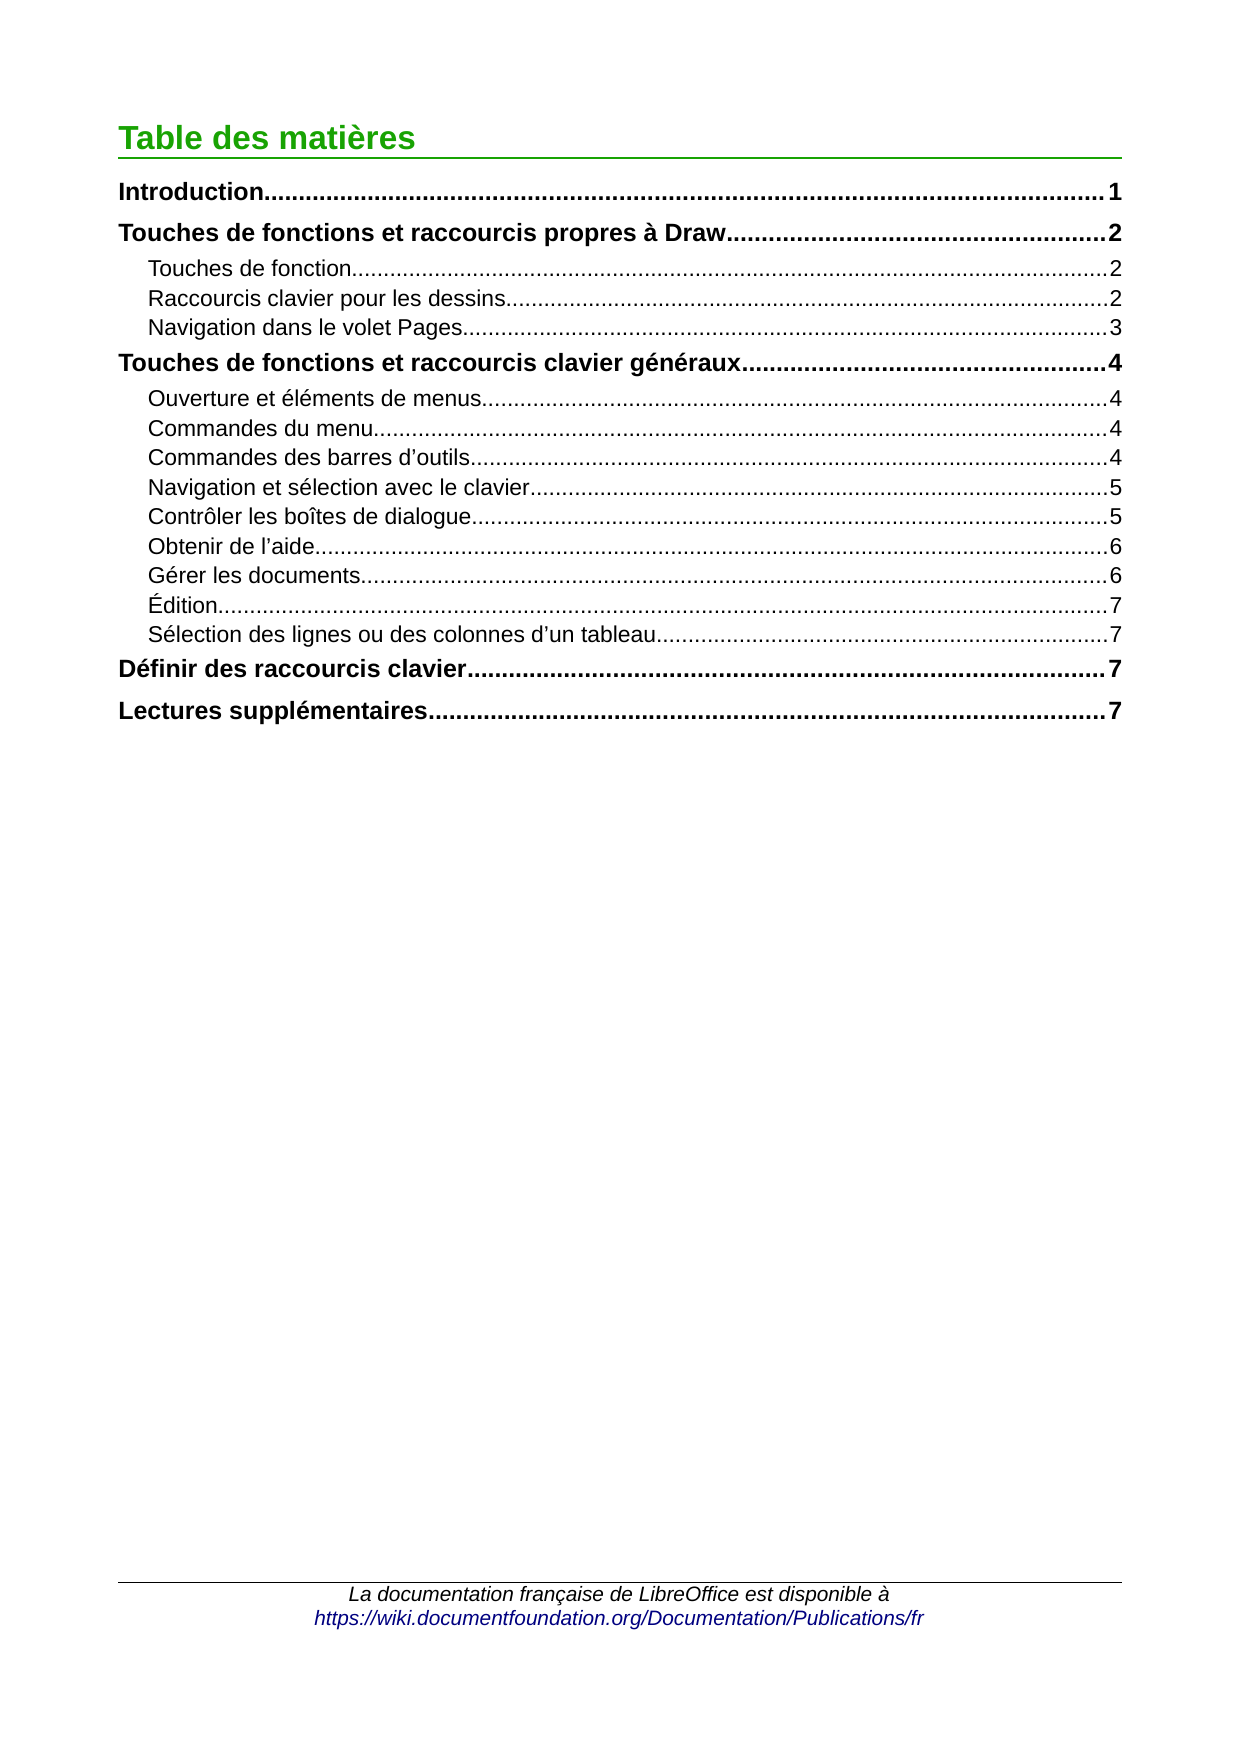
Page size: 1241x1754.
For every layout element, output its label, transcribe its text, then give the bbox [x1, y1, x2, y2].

text Raccourcis clavier pour les dessins 2 [148, 283, 1122, 312]
text Navigation dans le volet Pages 3 [148, 312, 1122, 342]
text Ouverture et éléments de menus 4 [148, 383, 1122, 413]
text Lectures supplémentaires 7 [118, 696, 1122, 725]
text Touches de fonctions et raccourcis clavier généraux 4 [118, 348, 1122, 377]
text Édition 7 [148, 589, 1122, 619]
text Touches de fonctions et raccourcis propres à Draw 2 [118, 218, 1122, 247]
text Commandes du menu 4 [148, 413, 1122, 442]
text Contrôler les boîtes de dialogue 5 [148, 501, 1122, 531]
text Sélection des lignes ou des colonnes d’un tableau 7 [148, 619, 1122, 648]
text Définir des raccourcis clavier 7 [118, 654, 1122, 684]
text Gérer les documents 6 [148, 560, 1122, 589]
text Commandes des barres d’outils 4 [148, 442, 1122, 472]
text Introduction 1 [118, 177, 1122, 206]
text Touches de fonction 2 [148, 253, 1122, 283]
text Navigation et sélection avec le clavier 5 [148, 472, 1122, 501]
text Obtenir de l’aide 6 [148, 531, 1122, 560]
subtitle Table des matières [118, 118, 1122, 157]
